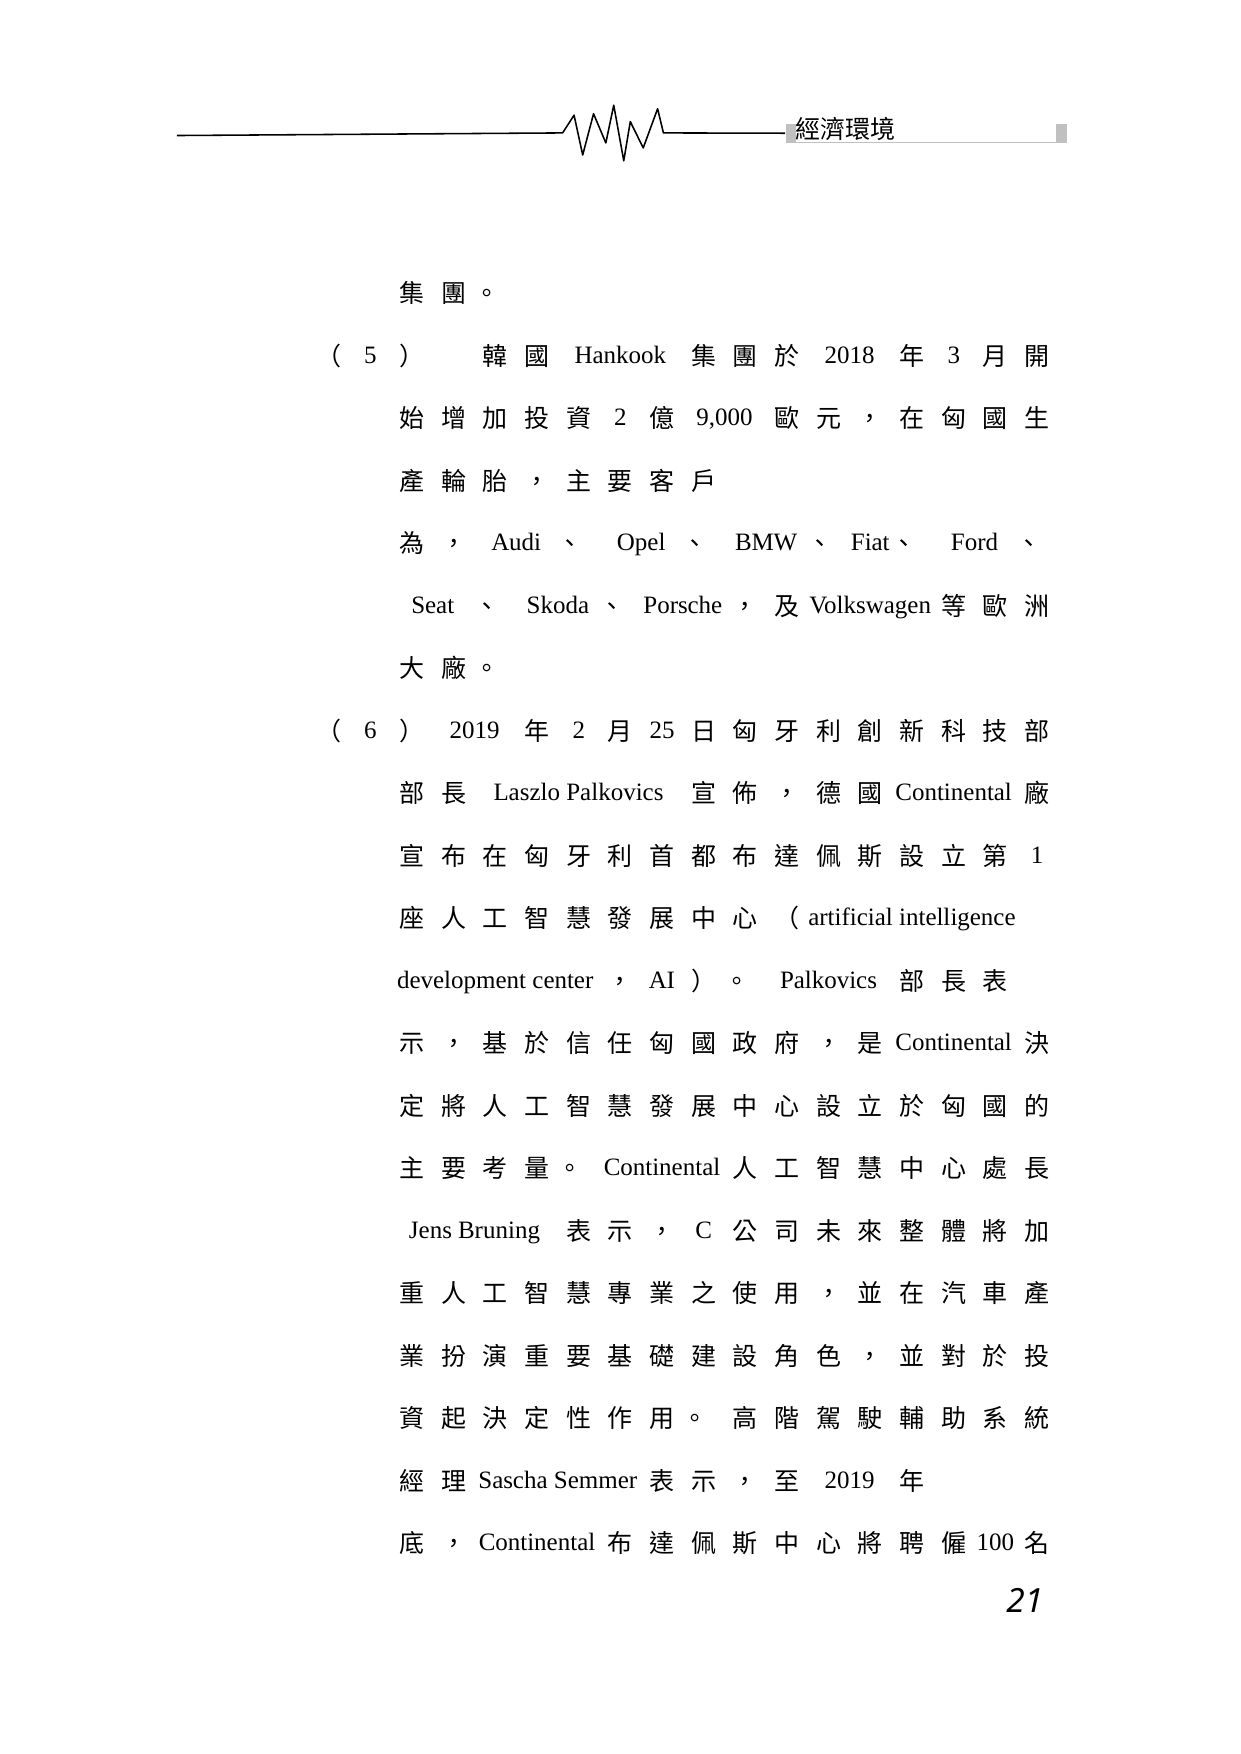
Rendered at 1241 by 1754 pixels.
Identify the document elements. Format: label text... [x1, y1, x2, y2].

text （6）2019年2月25日匈牙利創新科技部部長Laszlo Palkovics宣佈，德國Continental廠宣布在匈牙利首都布達佩斯設立第1座人工智慧發展中心（artificial intelligence development center，AI）。Palkovics部長表示，基於信任匈國政府，是Continental決定將人工智慧發展中心設立於匈國的主要考量。Continental人工智慧中心處長Jens Bruning表示，C公司未來整體將加重人工智慧專業之使用，並在汽車產業扮演重要基礎建設角色，並對於投資起決定性作用。高階駕駛輔助系統經理Sascha Semmer表示，至2019年底，Continental布達佩斯中心將聘僱100名 [306, 688, 1058, 1563]
text （5） 韓國Hankook集團於2018年3月開始增加投資2億9,000歐元，在匈國生產輪胎，主要客戶為，Audi、Opel、BMW、Fiat、Ford、Seat、Skoda、Porsche，及Volkswagen等歐洲大廠。 [306, 313, 1058, 688]
text 集團。 [306, 250, 1058, 313]
